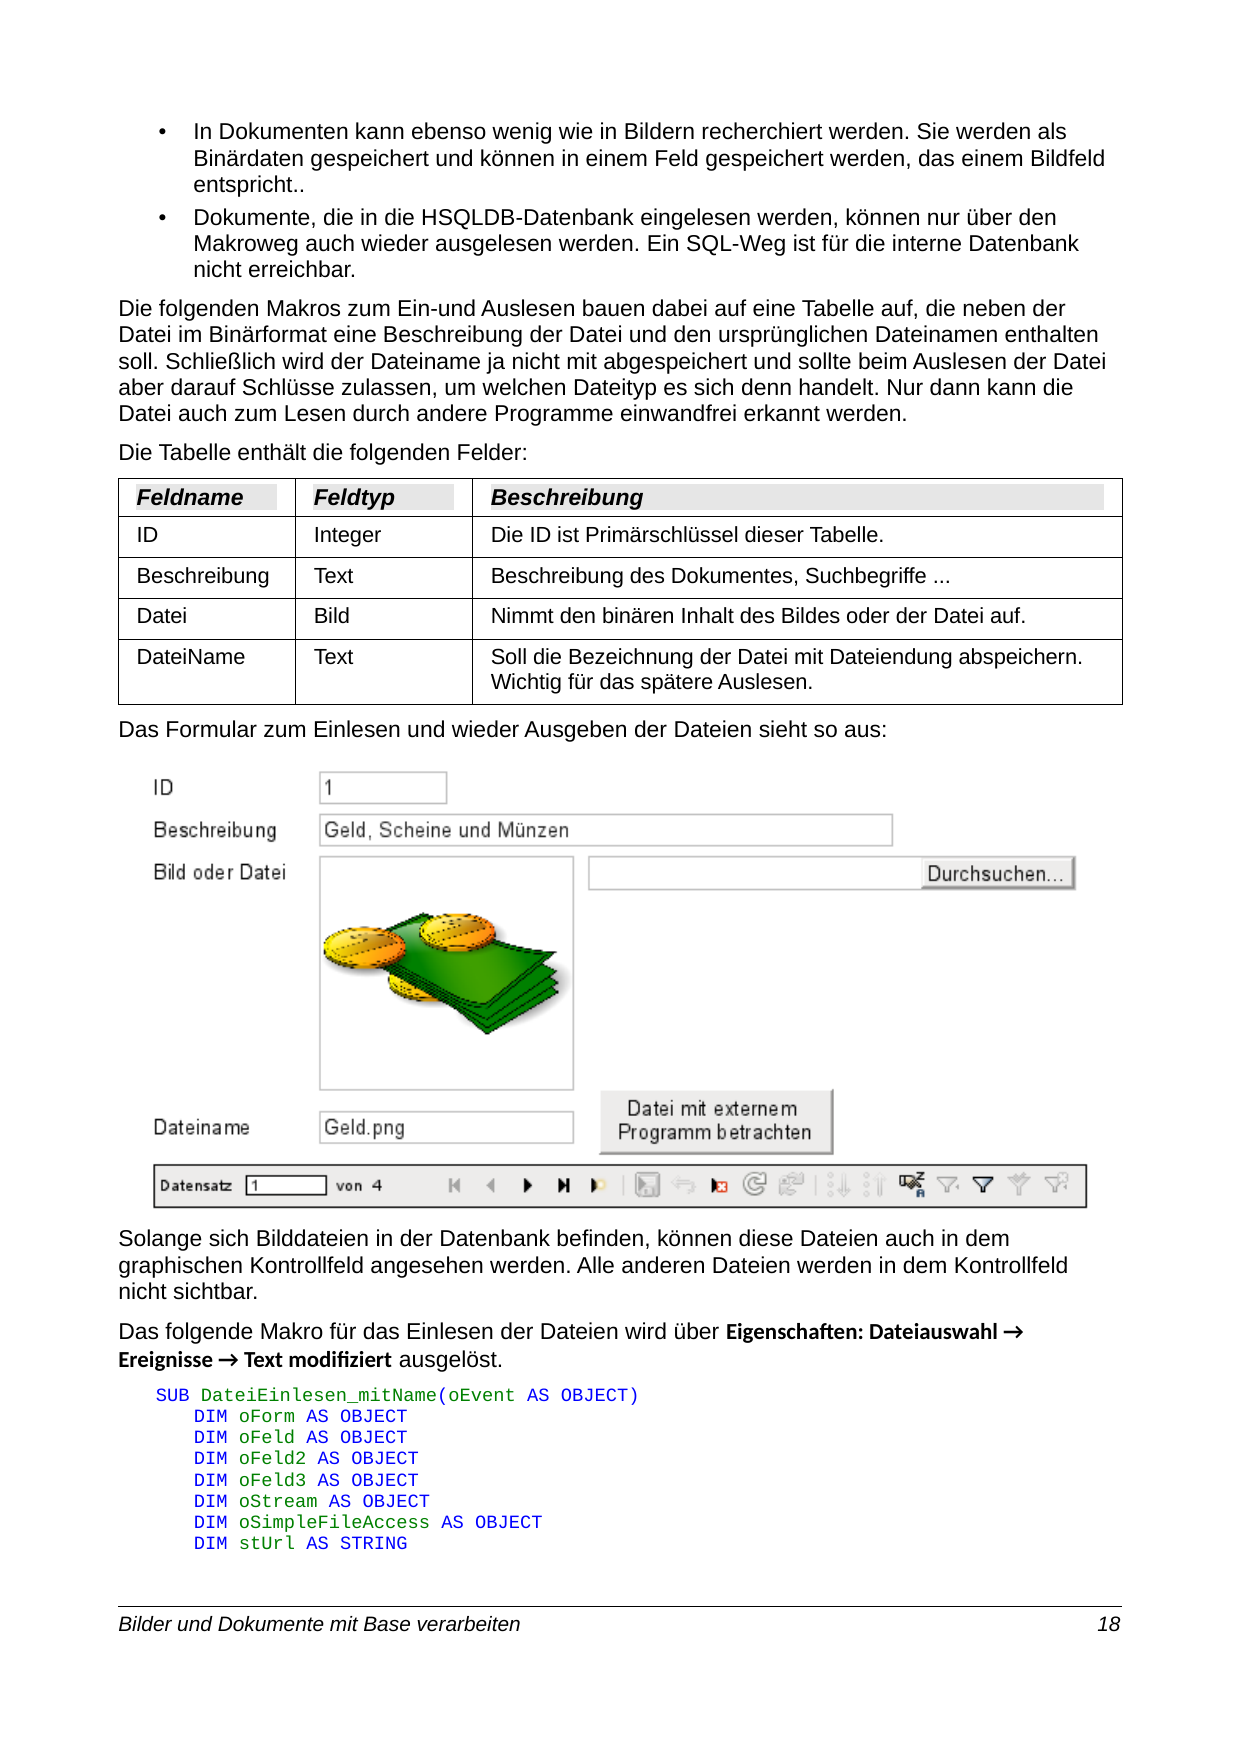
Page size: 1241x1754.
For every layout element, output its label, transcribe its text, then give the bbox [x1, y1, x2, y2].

table_cell Text [296, 558, 472, 598]
text DIM oFeld AS OBJECT [156, 1428, 1122, 1449]
text Das folgende Makro für das Einlesen der Dateien wird über Eigenschaften: Dateiauswahl → Ereignisse → Text modifiziert ausgelöst. [118, 1317, 1122, 1373]
table_header Feldtyp [296, 479, 472, 516]
text DIM oFeld2 AS OBJECT [156, 1449, 1122, 1470]
text Die Tabelle enthält die folgenden Felder: [118, 439, 1122, 466]
table_header Feldname [119, 479, 295, 516]
picture [149, 767, 1092, 1213]
table_cell Beschreibung des Dokumentes, Suchbegriffe ... [473, 558, 1122, 598]
text DIM oSimpleFileAccess AS OBJECT [156, 1513, 1122, 1534]
table_cell Bild [296, 599, 472, 638]
table_cell Beschreibung [119, 558, 295, 598]
table_cell Datei [119, 599, 295, 638]
table_cell Nimmt den binären Inhalt des Bildes oder der Datei auf. [473, 599, 1122, 638]
table_header Beschreibung [473, 479, 1122, 516]
text Solange sich Bilddateien in der Datenbank befinden, können diese Dateien auch in dem graphischen Kontrollfeld angesehen werden. Alle anderen Dateien werden in dem Kontrollfeld nicht sichtbar. [118, 1225, 1122, 1304]
table_cell Text [296, 640, 472, 704]
text DIM oForm AS OBJECT [156, 1407, 1122, 1428]
text Die folgenden Makros zum Ein-und Auslesen bauen dabei auf eine Tabelle auf, die neben der Datei im Binärformat eine Beschreibung der Datei und den ursprünglichen Dateinamen enthalten soll. Schließlich wird der Dateiname ja nicht mit abgespeichert und sollte beim Auslesen der Datei aber darauf Schlüsse zulassen, um welchen Dateityp es sich denn handelt. Nur dann kann die Datei auch zum Lesen durch andere Programme einwandfrei erkannt werden. [118, 295, 1122, 427]
text DIM oStream AS OBJECT [156, 1492, 1122, 1513]
text DIM stUrl AS STRING [156, 1534, 1122, 1555]
text Das Formular zum Einlesen und wieder Ausgeben der Dateien sieht so aus: [118, 716, 1122, 743]
table_cell Soll die Bezeichnung der Datei mit Dateiendung abspeichern. Wichtig für das spätere Auslesen. [473, 640, 1122, 704]
list Dokumente, die in die HSQLDB-Datenbank eingelesen werden, können nur über den Makroweg auch wieder ausgelesen werden. Ein SQL-Weg ist für die interne Datenbank nicht erreichbar. [156, 203, 1122, 282]
table_cell ID [119, 517, 295, 557]
table_cell DateiName [119, 640, 295, 704]
table_cell Integer [296, 517, 472, 557]
table_cell Die ID ist Primärschlüssel dieser Tabelle. [473, 517, 1122, 557]
text DIM oFeld3 AS OBJECT [156, 1470, 1122, 1492]
text SUB DateiEinlesen_mitName(oEvent AS OBJECT) [156, 1385, 1122, 1407]
list In Dokumenten kann ebenso wenig wie in Bildern recherchiert werden. Sie werden als Binärdaten gespeichert und können in einem Feld gespeichert werden, das einem Bildfeld entspricht.. [156, 118, 1122, 197]
